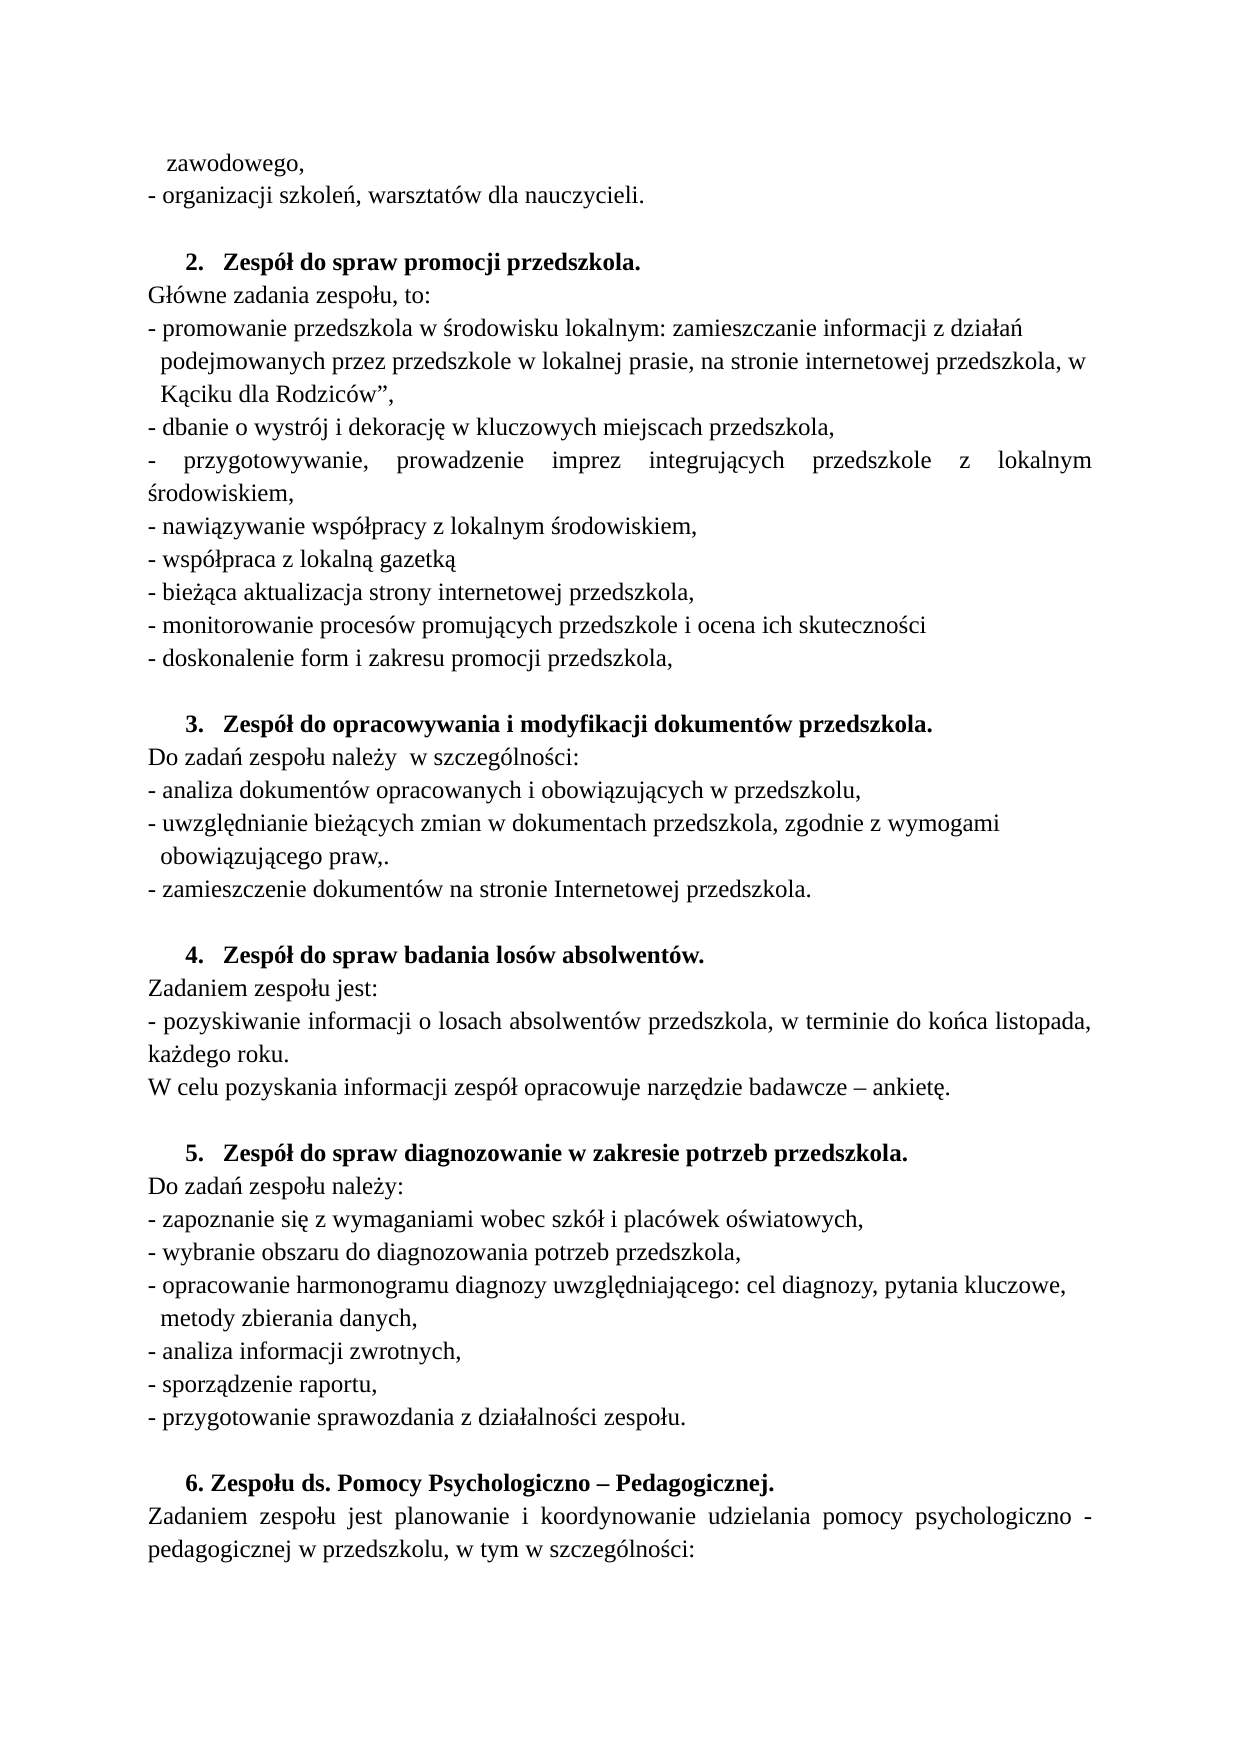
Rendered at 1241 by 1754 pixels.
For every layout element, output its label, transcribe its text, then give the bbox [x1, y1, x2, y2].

text - analiza dokumentów opracowanych i obowiązujących w przedszkolu, [148, 775, 1093, 804]
text Główne zadania zespołu, to: [148, 280, 1093, 308]
text - przygotowanie sprawozdania z działalności zespołu. [148, 1402, 1093, 1431]
text Zadaniem zespołu jest: [148, 973, 1093, 1002]
text podejmowanych przez przedszkole w lokalnej prasie, na stronie internetowej przedszkola, w [148, 346, 1093, 374]
text Do zadań zespołu należy w szczególności: [148, 742, 1093, 771]
text - współpraca z lokalną gazetką [148, 544, 1093, 573]
text - pozyskiwanie informacji o losach absolwentów przedszkola, w terminie do końca listopada, każdego roku. [148, 1006, 1093, 1068]
text - opracowanie harmonogramu diagnozy uwzględniającego: cel diagnozy, pytania kluczowe, [148, 1270, 1093, 1299]
text obowiązującego praw,. [148, 841, 1093, 870]
text Do zadań zespołu należy: [148, 1171, 1093, 1200]
list Zespół do opracowywania i modyfikacji dokumentów przedszkola. [185, 709, 1093, 738]
text - wybranie obszaru do diagnozowania potrzeb przedszkola, [148, 1237, 1093, 1266]
text - zamieszczenie dokumentów na stronie Internetowej przedszkola. [148, 874, 1093, 903]
text Kąciku dla Rodziców”, [148, 379, 1093, 407]
text - nawiązywanie współpracy z lokalnym środowiskiem, [148, 511, 1093, 539]
text - analiza informacji zwrotnych, [148, 1336, 1093, 1365]
text - monitorowanie procesów promujących przedszkole i ocena ich skuteczności [148, 610, 1093, 639]
text - organizacji szkoleń, warsztatów dla nauczycieli. [148, 181, 1093, 209]
list Zespół do spraw promocji przedszkola. [185, 247, 1093, 275]
text - doskonalenie form i zakresu promocji przedszkola, [148, 643, 1093, 672]
text W celu pozyskania informacji zespół opracowuje narzędzie badawcze – ankietę. [148, 1072, 1093, 1101]
text - uwzględnianie bieżących zmian w dokumentach przedszkola, zgodnie z wymogami [148, 808, 1093, 837]
text zawodowego, [148, 148, 1093, 176]
text - sporządzenie raportu, [148, 1369, 1093, 1398]
text 6. Zespołu ds. Pomocy Psychologiczno – Pedagogicznej. [148, 1468, 1093, 1497]
text Zadaniem zespołu jest planowanie i koordynowanie udzielania pomocy psychologiczno - pedagogicznej w przedszkolu, w tym w szczególności: [148, 1501, 1093, 1563]
text - promowanie przedszkola w środowisku lokalnym: zamieszczanie informacji z działań [148, 313, 1093, 341]
text - zapoznanie się z wymaganiami wobec szkół i placówek oświatowych, [148, 1204, 1093, 1233]
text - dbanie o wystrój i dekorację w kluczowych miejscach przedszkola, [148, 412, 1093, 441]
list Zespół do spraw diagnozowanie w zakresie potrzeb przedszkola. [185, 1138, 1093, 1167]
text metody zbierania danych, [148, 1303, 1093, 1332]
text - bieżąca aktualizacja strony internetowej przedszkola, [148, 577, 1093, 606]
text - przygotowywanie, prowadzenie imprez integrujących przedszkole z lokalnym środowiskiem, [148, 445, 1093, 507]
list Zespół do spraw badania losów absolwentów. [185, 940, 1093, 969]
